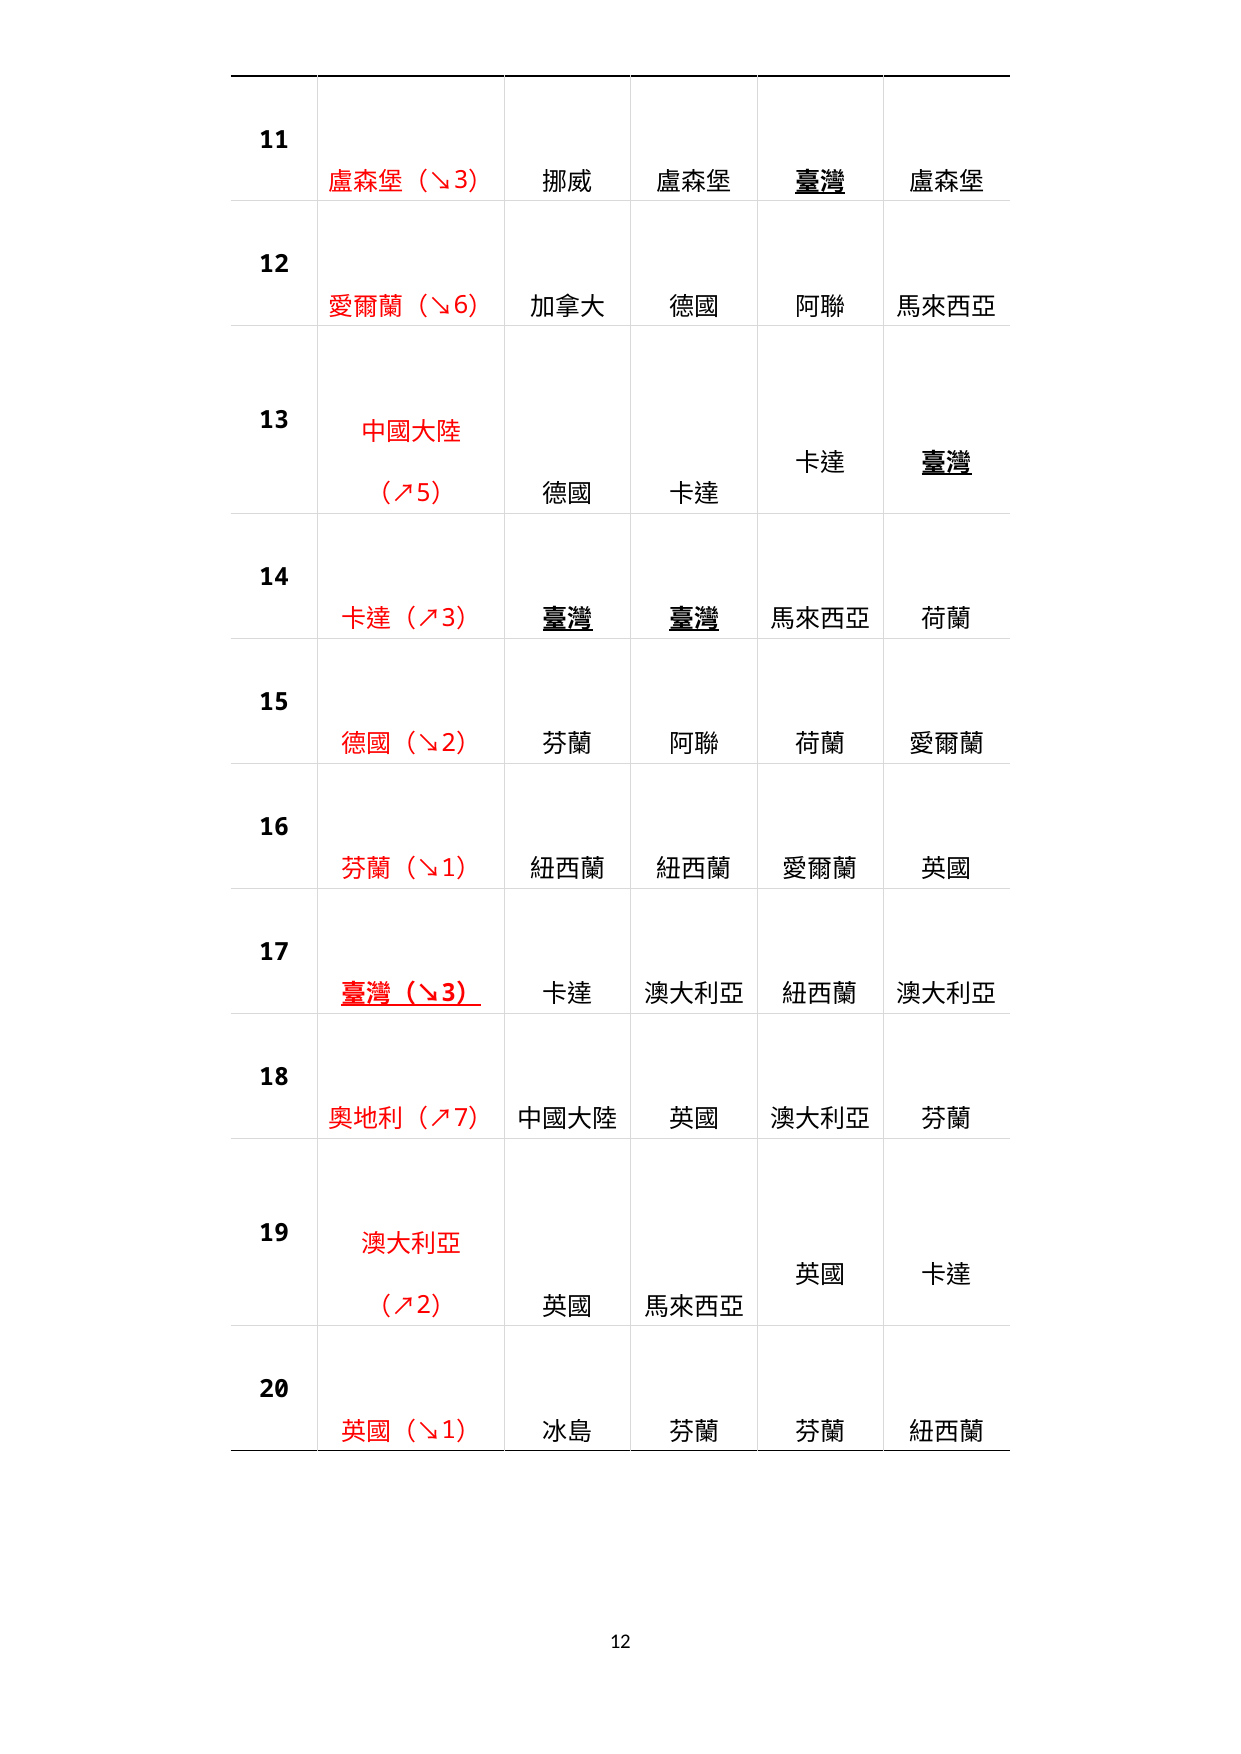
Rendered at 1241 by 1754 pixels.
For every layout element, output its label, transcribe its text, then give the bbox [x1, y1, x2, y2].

table_cell 19 [231, 1139, 317, 1325]
table_cell 芬蘭 [758, 1326, 883, 1450]
table_cell 澳大利亞 [631, 889, 757, 1012]
table_cell 馬來西亞 [884, 201, 1009, 325]
table_cell 中國大陸 [505, 1014, 630, 1137]
table_cell 盧森堡（↘3） [318, 77, 504, 200]
table_cell 德國 [631, 201, 757, 325]
table_cell 臺灣 [758, 77, 883, 200]
table_cell 加拿大 [505, 201, 630, 325]
table_cell 13 [231, 326, 317, 512]
table_cell 荷蘭 [758, 639, 883, 762]
table_cell 阿聯 [631, 639, 757, 762]
table_cell 紐西蘭 [884, 1326, 1009, 1450]
table_cell 中國大陸（↗5） [318, 326, 504, 512]
table_cell 卡達 [884, 1139, 1009, 1325]
table_cell 芬蘭 [631, 1326, 757, 1450]
table_cell 14 [231, 514, 317, 637]
table_cell 荷蘭 [884, 514, 1009, 637]
table_cell 臺灣 [505, 514, 630, 637]
table_cell 澳大利亞 [884, 889, 1009, 1012]
table_cell 澳大利亞 [758, 1014, 883, 1137]
table_cell 芬蘭（↘1） [318, 764, 504, 887]
table_cell 冰島 [505, 1326, 630, 1450]
table_cell 20 [231, 1326, 317, 1450]
table_cell 15 [231, 639, 317, 762]
table_cell 英國 [505, 1139, 630, 1325]
table_cell 阿聯 [758, 201, 883, 325]
table_cell 18 [231, 1014, 317, 1137]
table_cell 英國 [631, 1014, 757, 1137]
table_cell 12 [231, 201, 317, 325]
table_cell 卡達 [631, 326, 757, 512]
table_cell 挪威 [505, 77, 630, 200]
table_cell 德國 [505, 326, 630, 512]
table_cell 英國 [884, 764, 1009, 887]
table_cell 愛爾蘭 [758, 764, 883, 887]
table_cell 紐西蘭 [505, 764, 630, 887]
table_cell 盧森堡 [631, 77, 757, 200]
table_cell 卡達 [758, 326, 883, 512]
table_cell 卡達（↗3） [318, 514, 504, 637]
table_cell 英國 [758, 1139, 883, 1325]
table_cell 紐西蘭 [758, 889, 883, 1012]
table_cell 愛爾蘭（↘6） [318, 201, 504, 325]
table_cell 臺灣（↘3） [318, 889, 504, 1012]
table_cell 德國（↘2） [318, 639, 504, 762]
table_cell 卡達 [505, 889, 630, 1012]
table_cell 16 [231, 764, 317, 887]
table_cell 17 [231, 889, 317, 1012]
table_cell 臺灣 [884, 326, 1009, 512]
table_cell 紐西蘭 [631, 764, 757, 887]
table_cell 澳大利亞（↗2） [318, 1139, 504, 1325]
table_cell 臺灣 [631, 514, 757, 637]
table_cell 愛爾蘭 [884, 639, 1009, 762]
table_cell 馬來西亞 [631, 1139, 757, 1325]
table_cell 芬蘭 [505, 639, 630, 762]
table_cell 盧森堡 [884, 77, 1009, 200]
table_cell 奧地利（↗7） [318, 1014, 504, 1137]
table_cell 芬蘭 [884, 1014, 1009, 1137]
table_cell 英國（↘1） [318, 1326, 504, 1450]
table_cell 11 [231, 77, 317, 200]
table_cell 馬來西亞 [758, 514, 883, 637]
